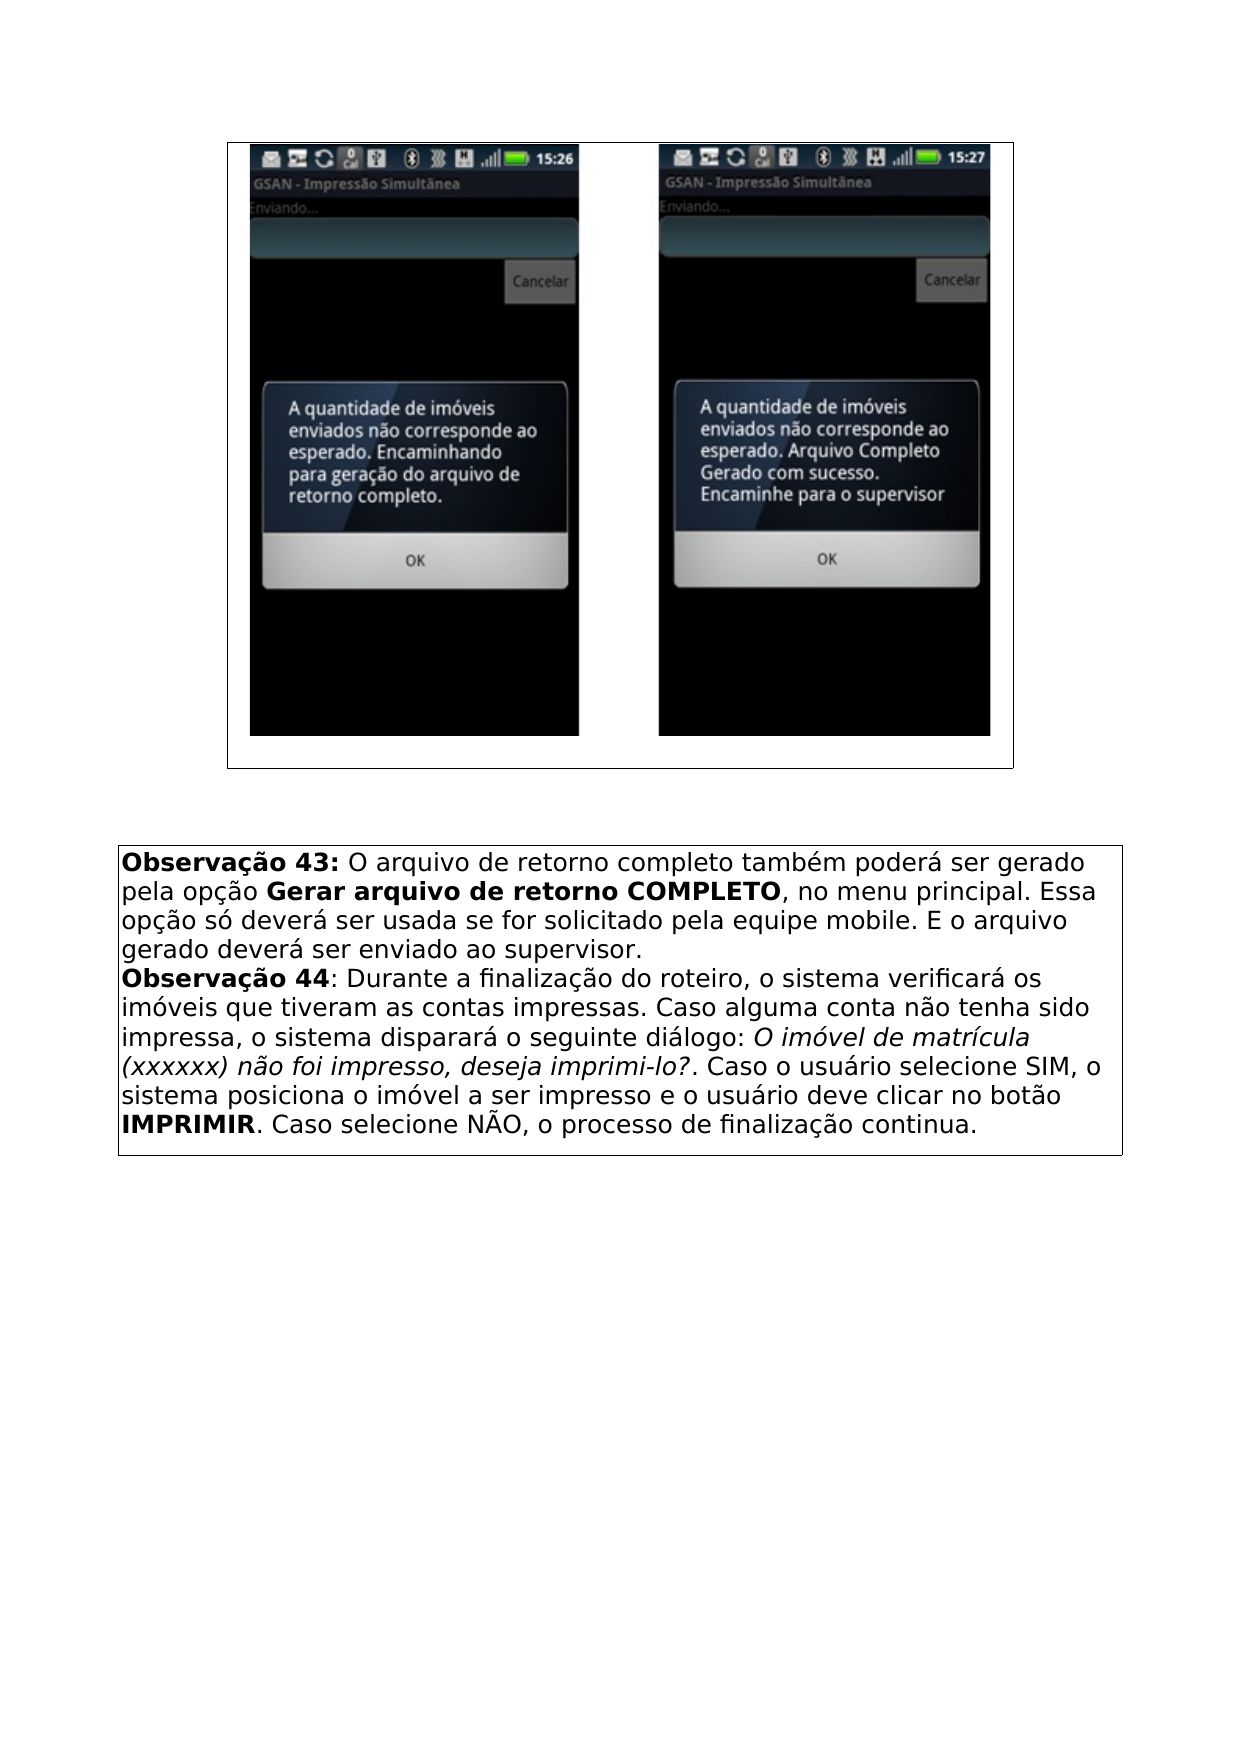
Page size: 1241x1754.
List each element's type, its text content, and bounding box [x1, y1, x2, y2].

picture [249, 144, 991, 736]
table_header [228, 143, 1013, 767]
table_header Observação 43: O arquivo de retorno completo também poderá ser gerado pela opção Gerar arquivo de retorno COMPLETO, no menu principal. Essa opção só deverá ser usada se for solicitado pela equipe mobile. E o arquivo gerado deverá ser enviado ao supervisor. Observação 44: Durante a finalização do roteiro, o sistema verificará os imóveis que tiveram as contas impressas. Caso alguma conta não tenha sido impressa, o sistema disparará o seguinte diálogo: O imóvel de matrícula (xxxxxx) não foi impresso, deseja imprimi-lo?. Caso o usuário selecione SIM, o sistema posiciona o imóvel a ser impresso e o usuário deve clicar no botão IMPRIMIR. Caso selecione NÃO, o processo de finalização continua. [119, 846, 1122, 1155]
